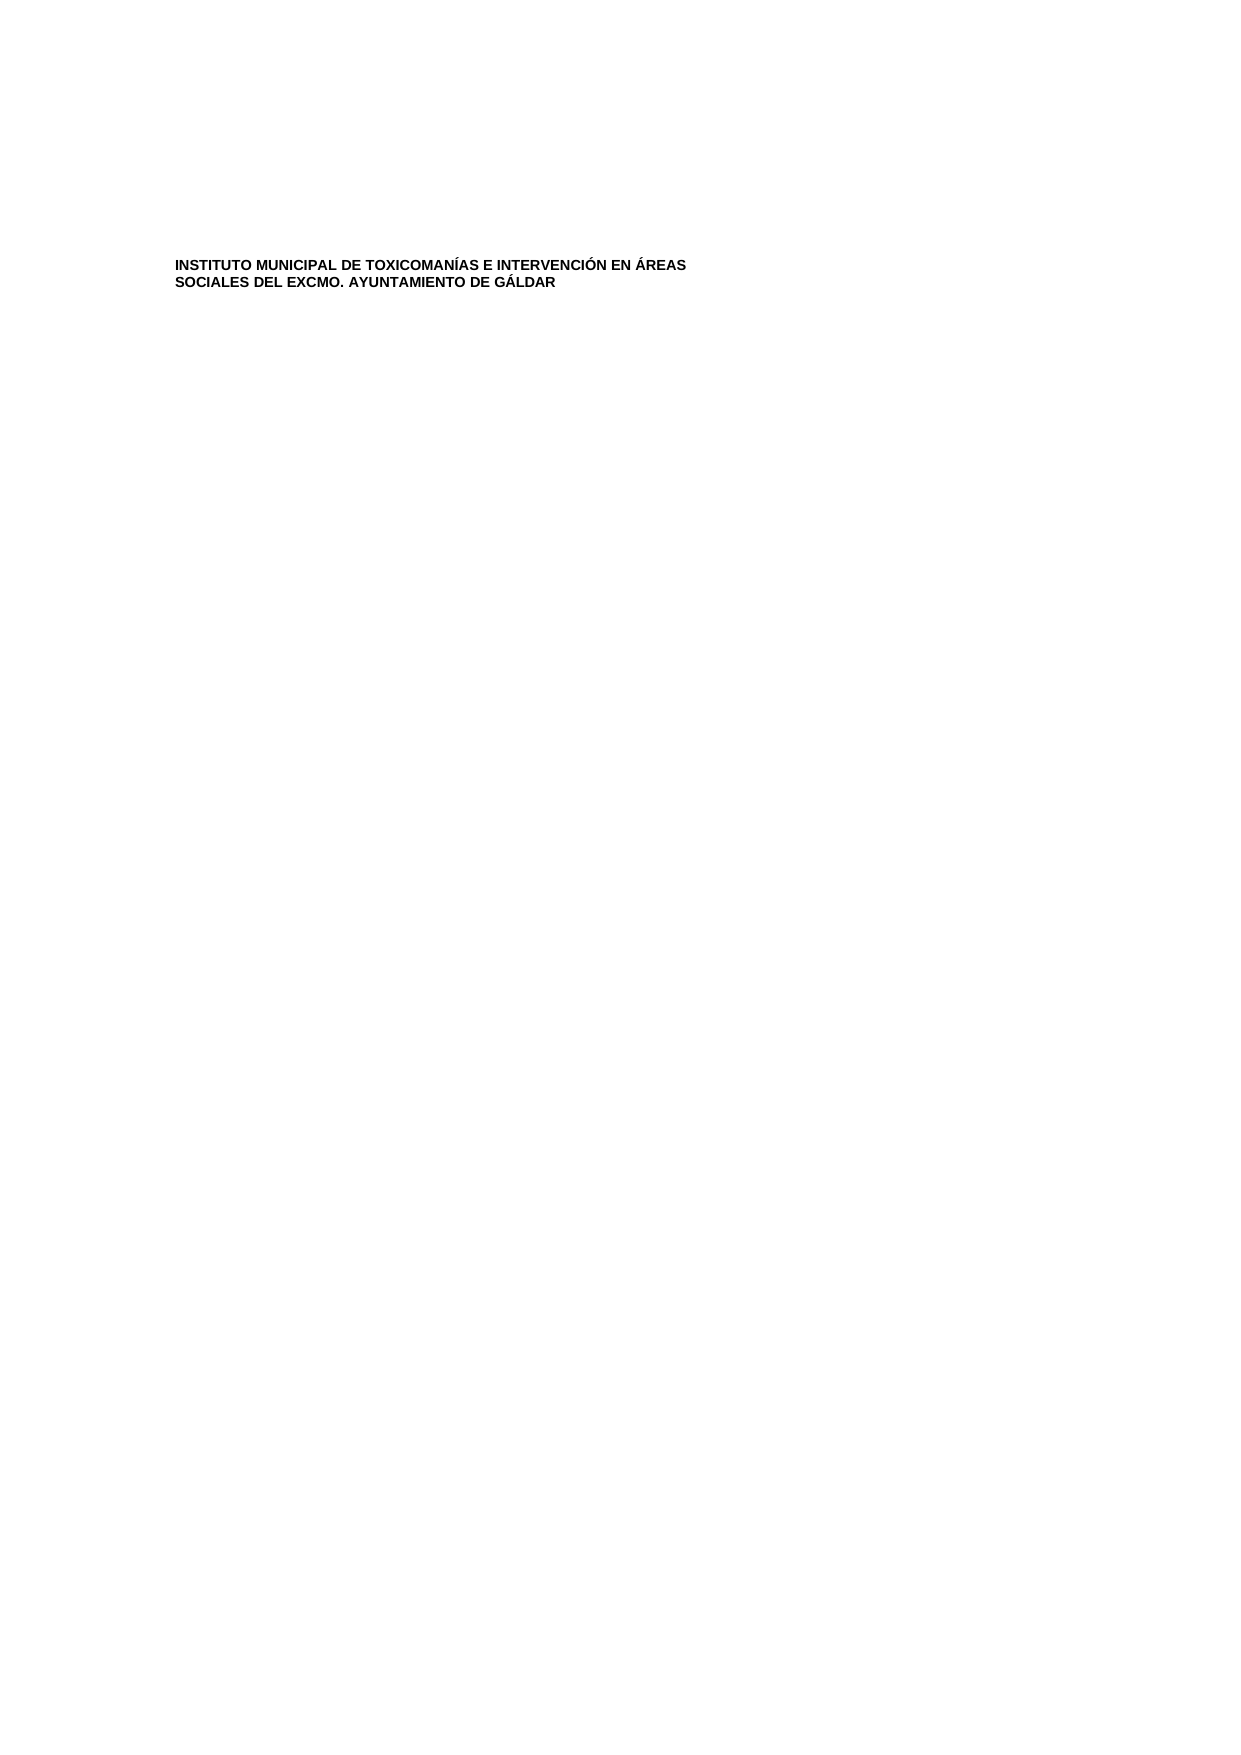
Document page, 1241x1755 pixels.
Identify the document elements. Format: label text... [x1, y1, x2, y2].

text INSTITUTO MUNICIPAL DE TOXICOMANÍAS E INTERVENCIÓN EN ÁREAS SOCIALES DEL EXCMO. AYUNTAMIENTO DE GÁLDAR [175, 257, 705, 291]
